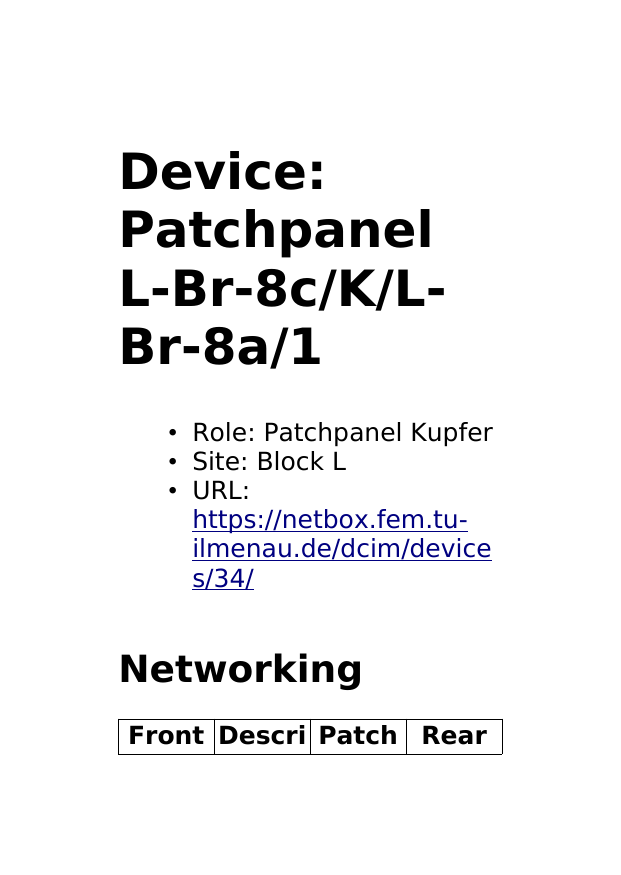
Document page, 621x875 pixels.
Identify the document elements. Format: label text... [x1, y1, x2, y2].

subtitle Device: Patchpanel L-Br-8c/K/L-Br-8a/1 [118, 143, 502, 376]
list Site: Block L [177, 447, 502, 476]
table_header Patch [311, 720, 406, 753]
table_header Rear [407, 720, 502, 753]
subtitle Networking [118, 647, 502, 691]
table_header Front [119, 720, 214, 753]
list Role: Patchpanel Kupfer [177, 418, 502, 447]
table_header Descri [215, 720, 310, 753]
list URL: https://netbox.fem.tu-ilmenau.de/dcim/devices/34/ [177, 476, 502, 593]
